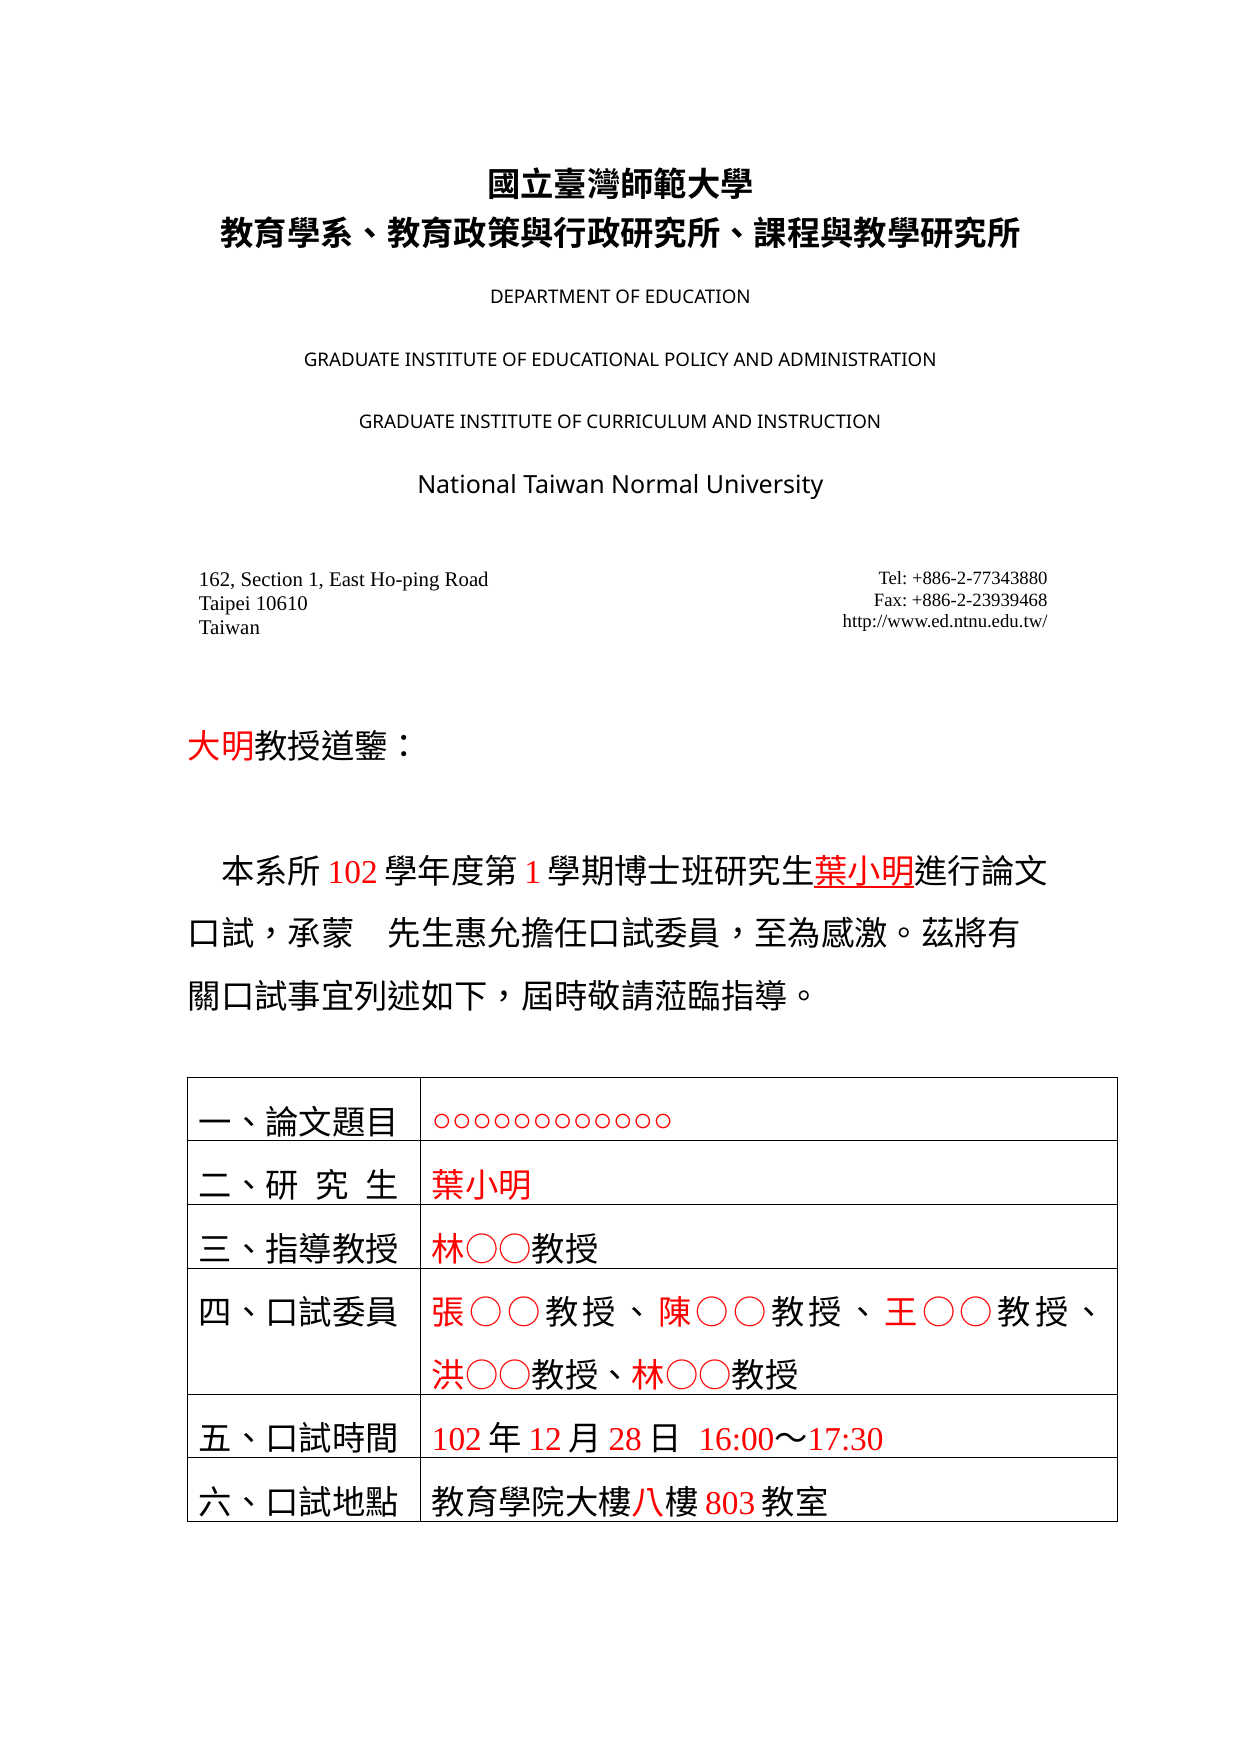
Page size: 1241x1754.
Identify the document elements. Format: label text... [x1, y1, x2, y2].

table_cell 102年12月28日 16:00～17:30 [421, 1395, 1117, 1457]
table_header 162, Section 1, East Ho-ping Road Taipei 10610 Taiwan [188, 567, 623, 639]
table_cell 四、口試委員 [188, 1269, 420, 1393]
table_cell 五、口試時間 [188, 1395, 420, 1457]
table_cell 教育學院大樓八樓803教室 [421, 1458, 1117, 1521]
table_cell 葉小明 [421, 1141, 1117, 1204]
table_header 一、論文題目 [188, 1078, 420, 1140]
text 本系所102學年度第1學期博士班研究生葉小明進行論文口試，承蒙 先生惠允擔任口試委員，至為感激。茲將有關口試事宜列述如下，屆時敬請蒞臨指導。 [187, 827, 1053, 1014]
text 大明教授道鑒： [187, 702, 1053, 764]
table_header Tel: +886-2-77343880 Fax: +886-2-23939468 http://www.ed.ntnu.edu.tw/ [623, 567, 1058, 639]
text 國立臺灣師範大學 教育學系、教育政策與行政研究所、課程與教學研究所 [187, 158, 1053, 255]
text DEPARTMENT OF EDUCATION GRADUATE INSTITUTE OF EDUCATIONAL POLICY AND ADMINISTRATION GRADUATE INSTITUTE OF CURRICULUM AND INSTRUCTION National Taiwan Normal University [187, 255, 1053, 505]
table_cell 二、研 究 生 [188, 1141, 420, 1204]
table_cell 林○○教授 [421, 1205, 1117, 1267]
table_cell 張○○教授、陳○○教授、王○○教授、 洪○○教授、林○○教授 [421, 1269, 1117, 1393]
table_cell 六、口試地點 [188, 1458, 420, 1521]
table_cell 三、指導教授 [188, 1205, 420, 1267]
table_header ○○○○○○○○○○○○ [421, 1078, 1117, 1140]
